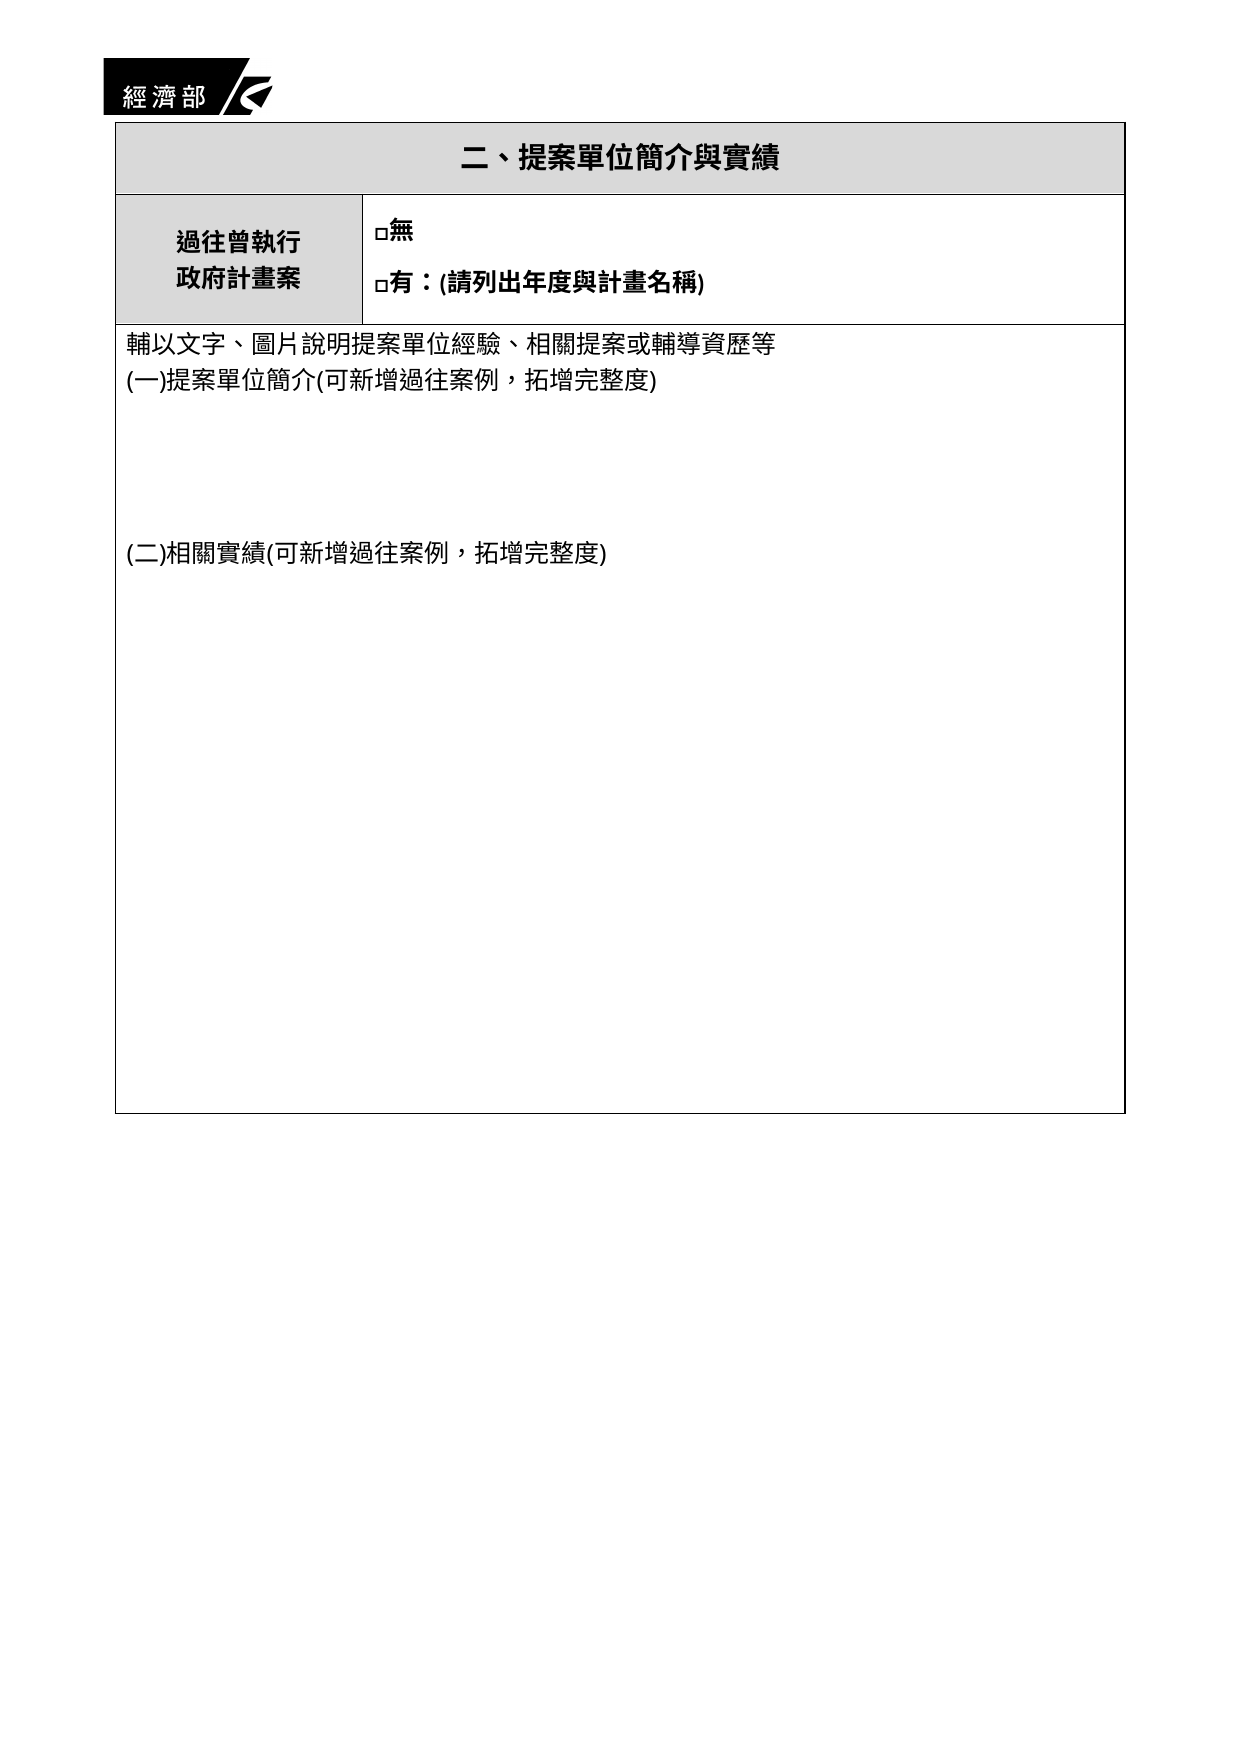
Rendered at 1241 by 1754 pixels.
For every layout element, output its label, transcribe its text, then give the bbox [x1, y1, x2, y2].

table_cell □無 □有：(請列出年度與計畫名稱) [363, 195, 1124, 323]
table_header 二、提案單位簡介與實績 [116, 123, 1124, 193]
table_cell 過往曾執行 政府計畫案 [116, 195, 362, 323]
picture [103, 58, 273, 115]
table_cell 輔以文字、圖片說明提案單位經驗、相關提案或輔導資歷等 (一)提案單位簡介(可新增過往案例，拓增完整度) (二)相關實績(可新增過往案例，拓增完整度) [116, 325, 1124, 1113]
